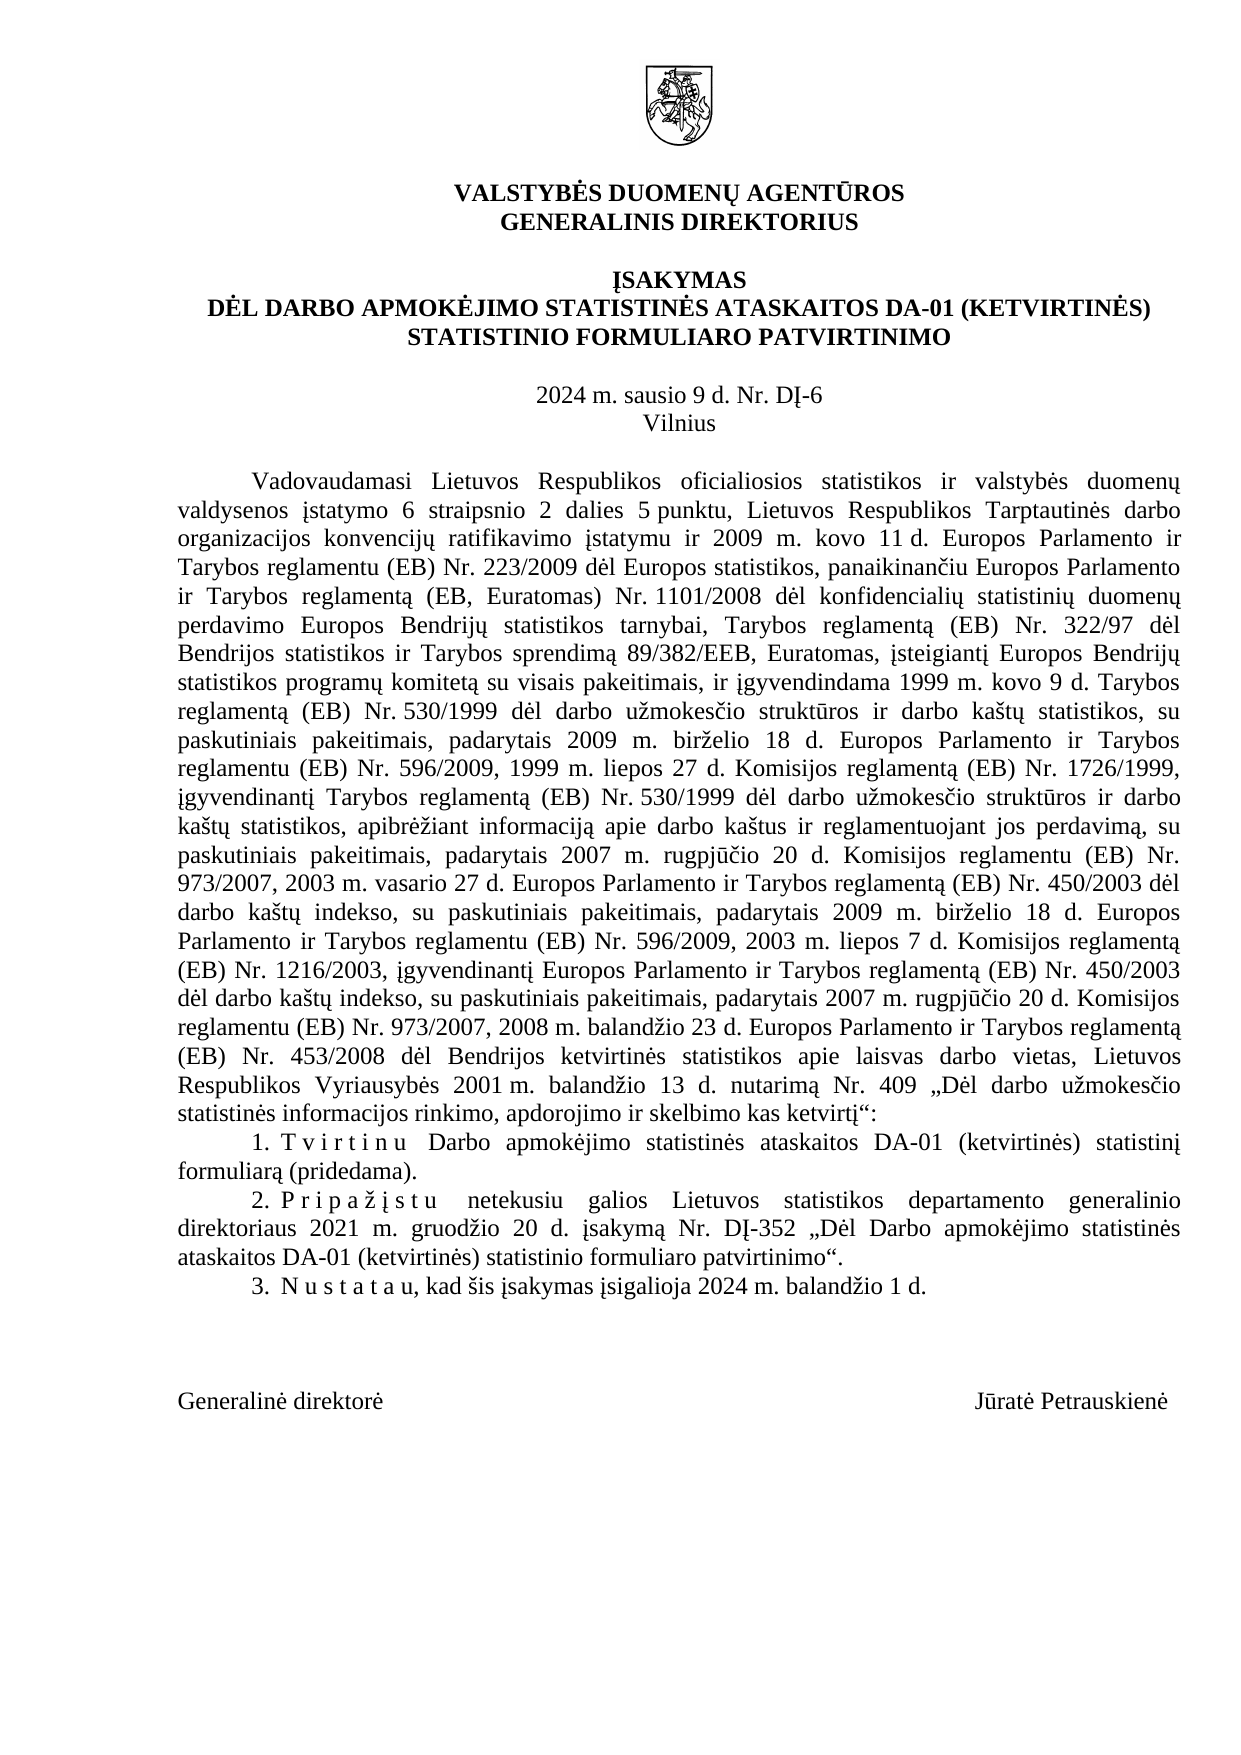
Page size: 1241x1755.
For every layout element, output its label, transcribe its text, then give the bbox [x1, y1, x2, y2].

text 2024 m. sausio 9 d. Nr. DĮ-6 [177, 380, 1181, 408]
text 1. Tvirtinu Darbo apmokėjimo statistinės ataskaitos DA-01 (ketvirtinės) statistinį formuliarą (pridedama). [177, 1127, 1181, 1185]
text DĖL DARBO APMOKĖJIMO STATISTINĖS ATASKAITOS DA-01 (KETVIRTINĖS) STATISTINIO FORMULIARO PATVIRTINIMO [177, 293, 1181, 351]
text Vilnius [177, 408, 1181, 437]
text Vadovaudamasi Lietuvos Respublikos oficialiosios statistikos ir valstybės duomenų valdysenos įstatymo 6 straipsnio 2 dalies 5 punktu, Lietuvos Respublikos Tarptautinės darbo organizacijos konvencijų ratifikavimo įstatymu ir 2009 m. kovo 11 d. Europos Parlamento ir Tarybos reglamentu (EB) Nr. 223/2009 dėl Europos statistikos, panaikinančiu Europos Parlamento ir Tarybos reglamentą (EB, Euratomas) Nr. 1101/2008 dėl konfidencialių statistinių duomenų perdavimo Europos Bendrijų statistikos tarnybai, Tarybos reglamentą (EB) Nr. 322/97 dėl Bendrijos statistikos ir Tarybos sprendimą 89/382/EEB, Euratomas, įsteigiantį Europos Bendrijų statistikos programų komitetą su visais pakeitimais, ir įgyvendindama 1999 m. kovo 9 d. Tarybos reglamentą (EB) Nr. 530/1999 dėl darbo užmokesčio struktūros ir darbo kaštų statistikos, su paskutiniais pakeitimais, padarytais 2009 m. birželio 18 d. Europos Parlamento ir Tarybos reglamentu (EB) Nr. 596/2009, 1999 m. liepos 27 d. Komisijos reglamentą (EB) Nr. 1726/1999, įgyvendinantį Tarybos reglamentą (EB) Nr. 530/1999 dėl darbo užmokesčio struktūros ir darbo kaštų statistikos, apibrėžiant informaciją apie darbo kaštus ir reglamentuojant jos perdavimą, su paskutiniais pakeitimais, padarytais 2007 m. rugpjūčio 20 d. Komisijos reglamentu (EB) Nr. 973/2007, 2003 m. vasario 27 d. Europos Parlamento ir Tarybos reglamentą (EB) Nr. 450/2003 dėl darbo kaštų indekso, su paskutiniais pakeitimais, padarytais 2009 m. birželio 18 d. Europos Parlamento ir Tarybos reglamentu (EB) Nr. 596/2009, 2003 m. liepos 7 d. Komisijos reglamentą (EB) Nr. 1216/2003, įgyvendinantį Europos Parlamento ir Tarybos reglamentą (EB) Nr. 450/2003 dėl darbo kaštų indekso, su paskutiniais pakeitimais, padarytais 2007 m. rugpjūčio 20 d. Komisijos reglamentu (EB) Nr. 973/2007, 2008 m. balandžio 23 d. Europos Parlamento ir Tarybos reglamentą (EB) Nr. 453/2008 dėl Bendrijos ketvirtinės statistikos apie laisvas darbo vietas, Lietuvos Respublikos Vyriausybės 2001 m. balandžio 13 d. nutarimą Nr. 409 „Dėl darbo užmokesčio statistinės informacijos rinkimo, apdorojimo ir skelbimo kas ketvirtį“: [177, 466, 1181, 1127]
text Generalinė direktorė Jūratė Petrauskienė [177, 1386, 1240, 1415]
text ĮSAKYMAS [177, 265, 1181, 293]
text GENERALINIS DIREKTORIUS [177, 207, 1181, 236]
text 2. Pripažįstu netekusiu galios Lietuvos statistikos departamento generalinio direktoriaus 2021 m. gruodžio 20 d. įsakymą Nr. DĮ-352 „Dėl Darbo apmokėjimo statistinės ataskaitos DA-01 (ketvirtinės) statistinio formuliaro patvirtinimo“. [177, 1185, 1181, 1271]
text VALSTYBĖS DUOMENŲ AGENTŪROS [177, 178, 1181, 207]
text 3. Nustatau, kad šis įsakymas įsigalioja 2024 m. balandžio 1 d. [177, 1271, 1181, 1300]
